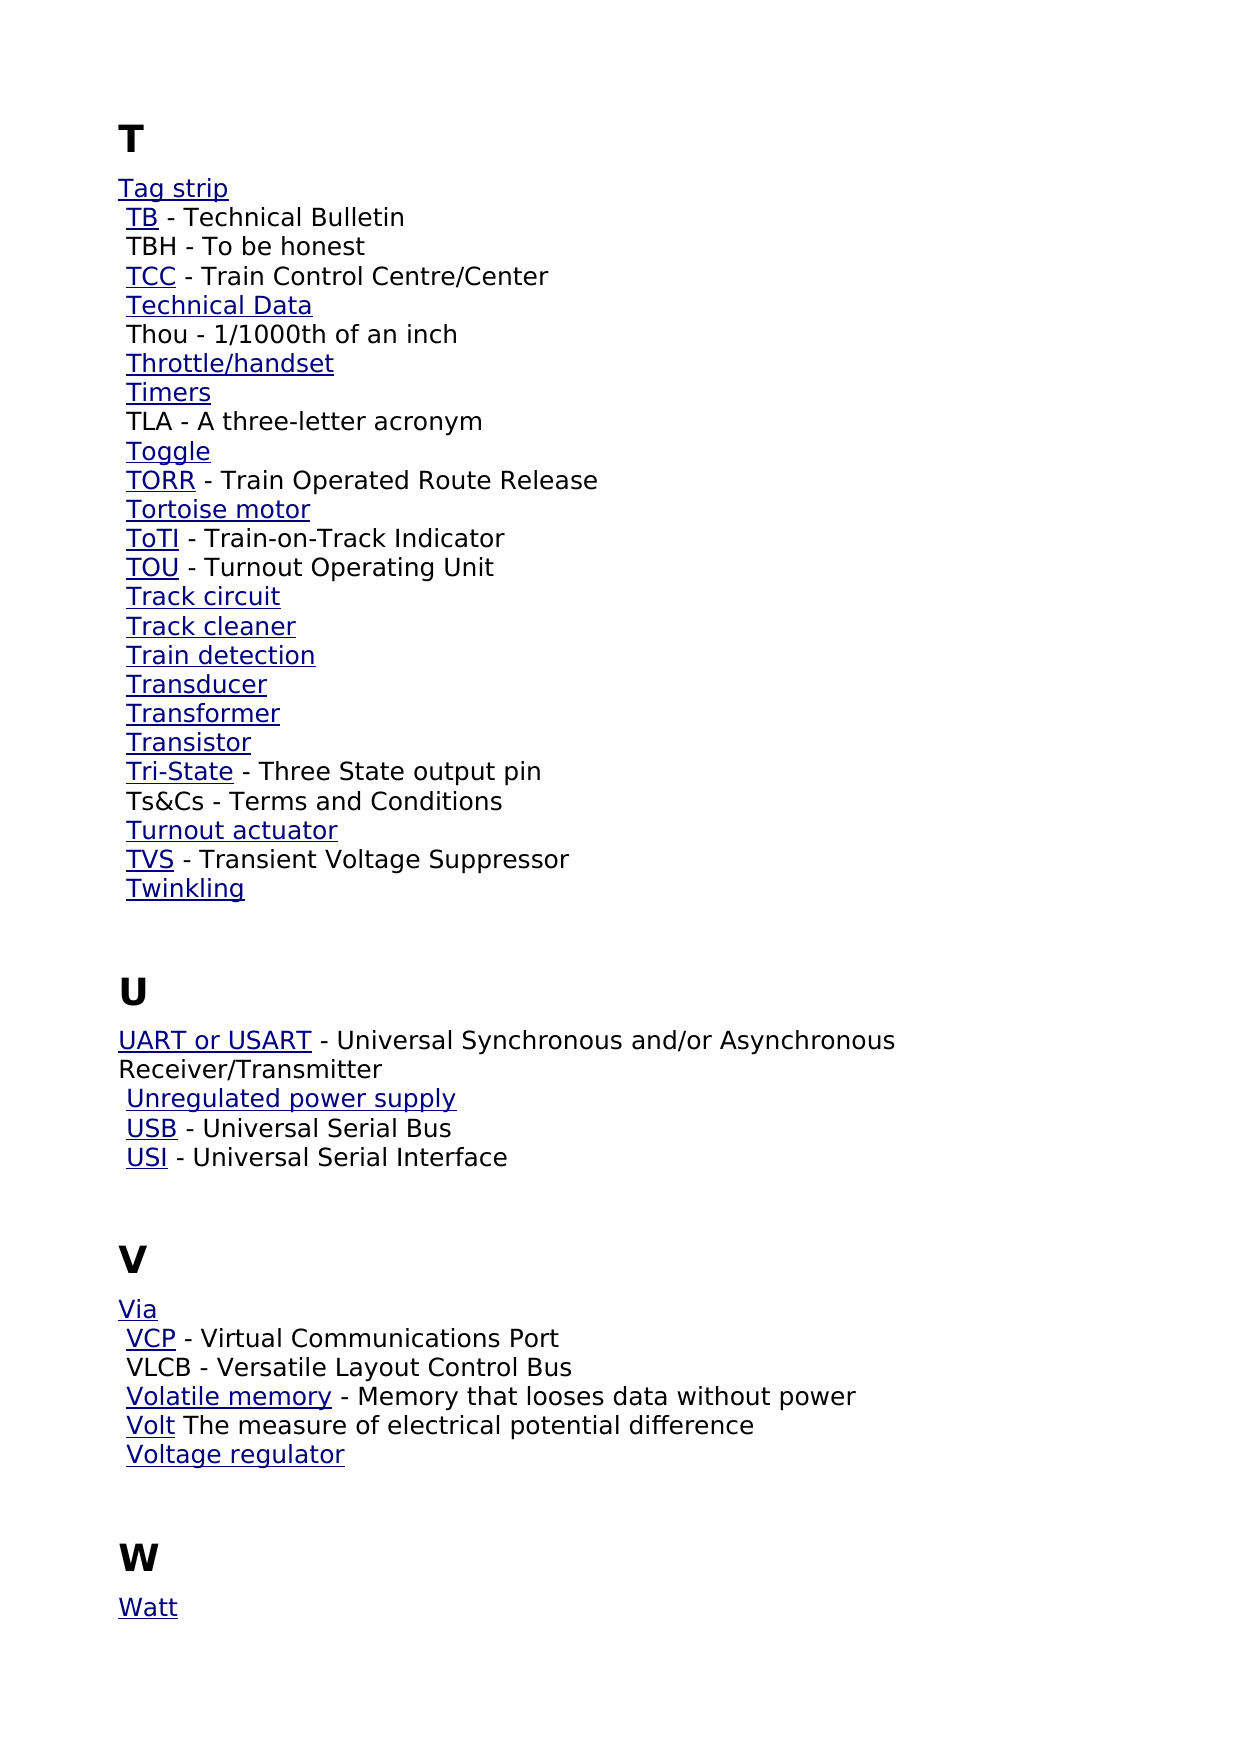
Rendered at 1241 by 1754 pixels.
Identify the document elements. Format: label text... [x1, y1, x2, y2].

text Via VCP - Virtual Communications Port VLCB - Versatile Layout Control Bus Volatile memory - Memory that looses data without power Volt The measure of electrical potential difference Voltage regulator [118, 1295, 1122, 1499]
text UART or USART - Universal Synchronous and/or Asynchronous Receiver/Transmitter Unregulated power supply USB - Universal Serial Bus USI - Universal Serial Interface [118, 1026, 1122, 1201]
subtitle T [118, 118, 1122, 162]
subtitle U [118, 970, 1122, 1014]
text Watt [118, 1593, 1122, 1622]
subtitle W [118, 1537, 1122, 1580]
text Tag strip TB - Technical Bulletin TBH - To be honest TCC - Train Control Centre/Center Technical Data Thou - 1/1000th of an inch Throttle/handset Timers TLA - A three-letter acronym Toggle TORR - Train Operated Route Release Tortoise motor ToTI - Train-on-Track Indicator TOU - Turnout Operating Unit Track circuit Track cleaner Train detection Transducer Transformer Transistor Tri-State - Three State output pin Ts&Cs - Terms and Conditions Turnout actuator TVS - Transient Voltage Suppressor Twinkling [118, 174, 1122, 933]
subtitle V [118, 1239, 1122, 1282]
